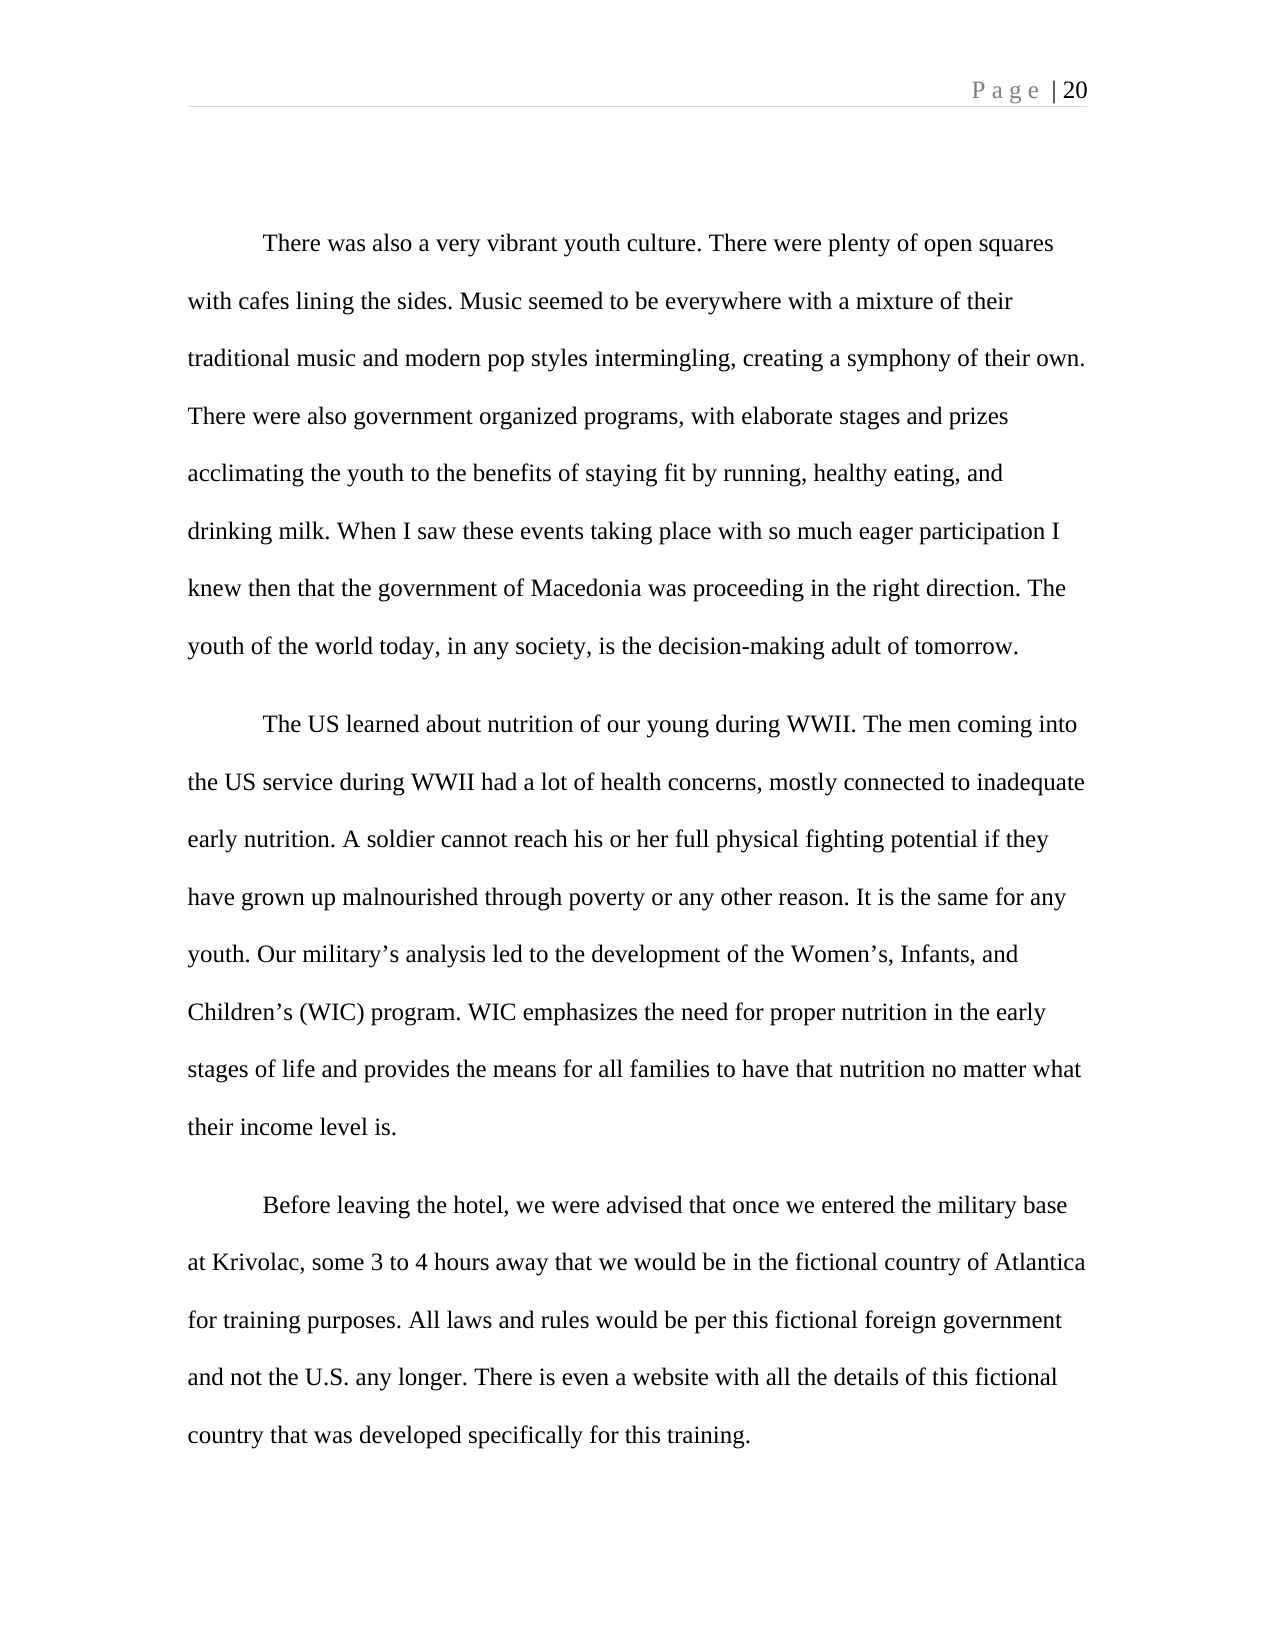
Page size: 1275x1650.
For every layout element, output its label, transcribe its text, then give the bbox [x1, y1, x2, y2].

text The US learned about nutrition of our young during WWII. The men coming into the US service during WWII had a lot of health concerns, mostly connected to inadequate early nutrition. A soldier cannot reach his or her full physical fighting potential if they have grown up malnourished through poverty or any other reason. It is the same for any youth. Our military’s analysis led to the development of the Women’s, Infants, and Children’s (WIC) program. WIC emphasizes the need for proper nutrition in the early stages of life and provides the means for all families to have that nutrition no matter what their income level is. [187, 709, 1087, 1140]
text Before leaving the hotel, we were advised that once we entered the military base at Krivolac, some 3 to 4 hours away that we would be in the fictional country of Atlantica for training purposes. All laws and rules would be per this fictional foreign government and not the U.S. any longer. There is even a website with all the details of this fictional country that was developed specifically for this training. [187, 1190, 1087, 1449]
text There was also a very vibrant youth culture. There were plenty of open squares with cafes lining the sides. Music seemed to be everywhere with a mixture of their traditional music and modern pop styles intermingling, creating a symphony of their own. There were also government organized programs, with elaborate stages and prizes acclimating the youth to the benefits of staying fit by running, healthy eating, and drinking milk. When I saw these events taking place with so much eager participation I knew then that the government of Macedonia was proceeding in the right direction. The youth of the world today, in any society, is the decision-making adult of tomorrow. [187, 228, 1087, 659]
